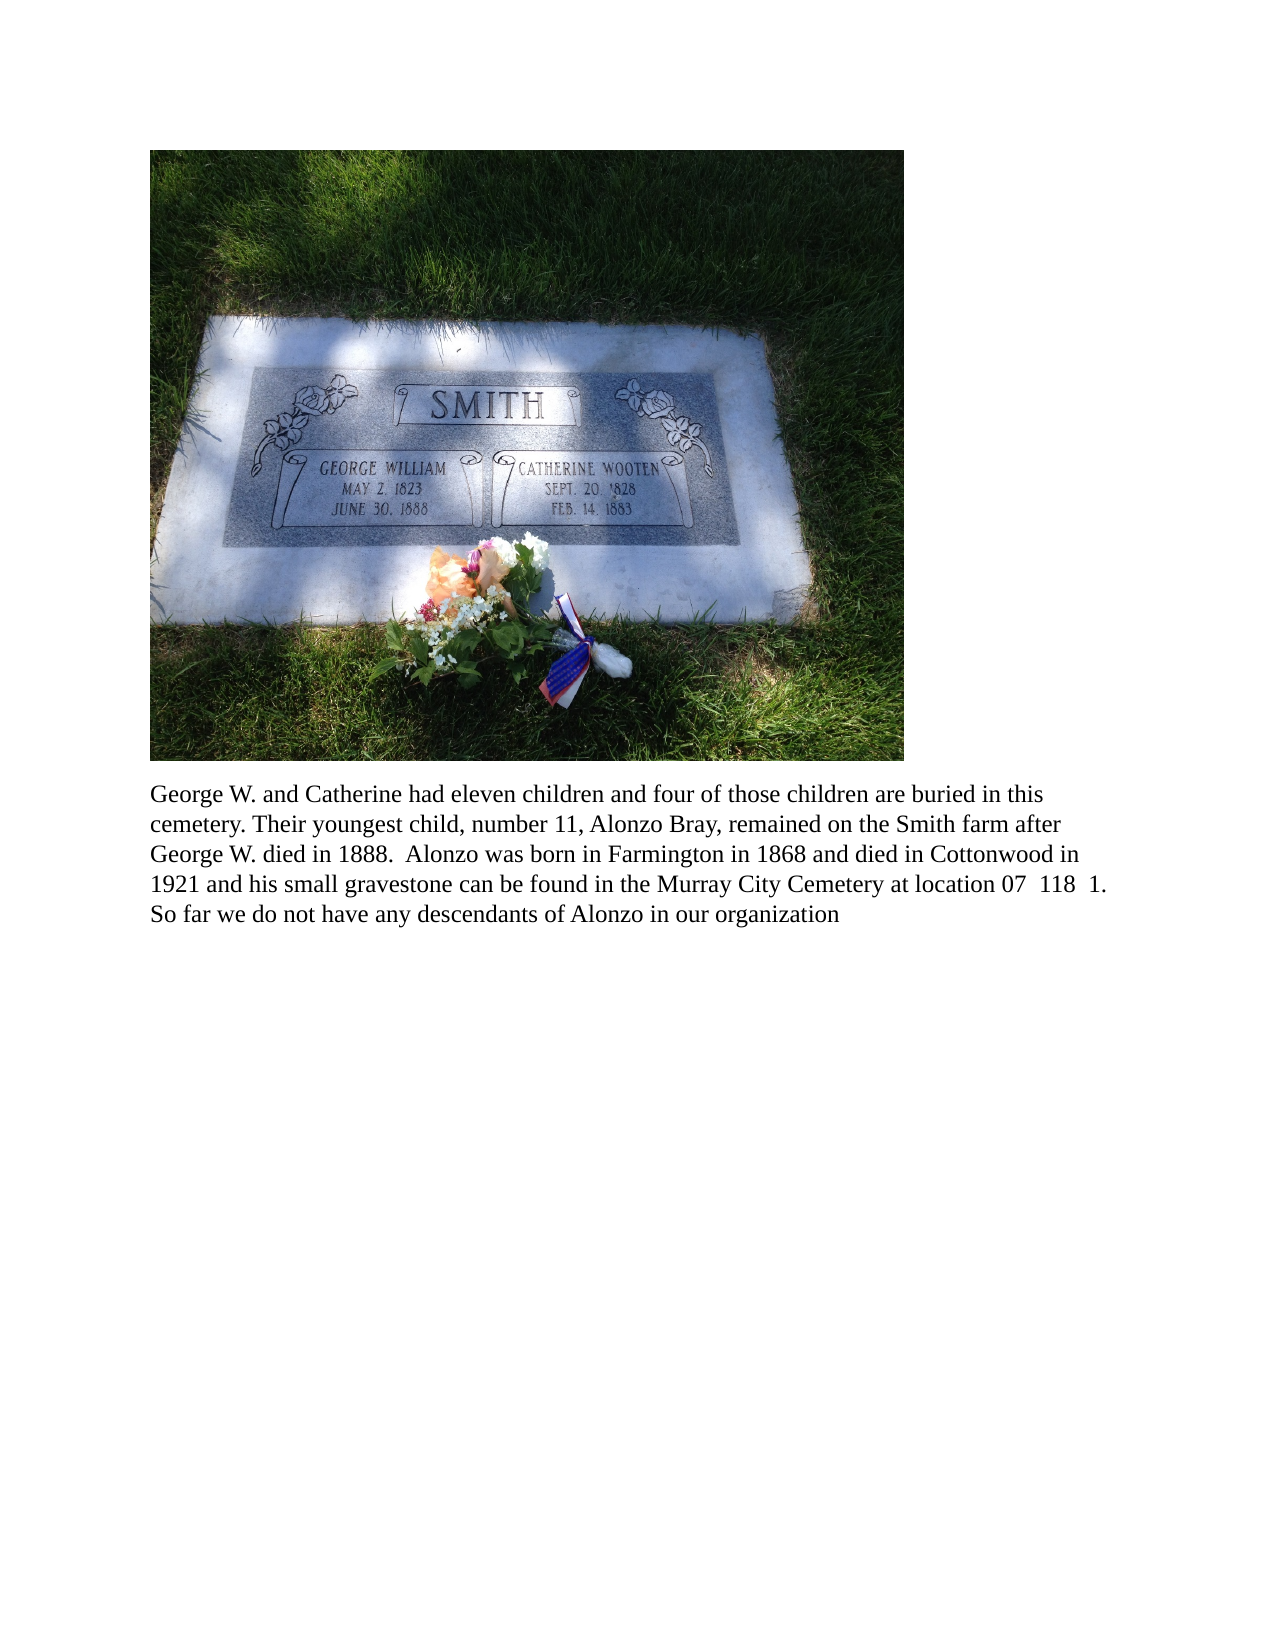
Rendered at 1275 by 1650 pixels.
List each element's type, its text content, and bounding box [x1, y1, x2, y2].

text George W. and Catherine had eleven children and four of those children are buried in this cemetery. Their youngest child, number 11, Alonzo Bray, remained on the Smith farm after George W. died in 1888. Alonzo was born in Farmington in 1868 and died in Cottonwood in 1921 and his small gravestone can be found in the Murray City Cemetery at location 07 118 1. So far we do not have any descendants of Alonzo in our organization [150, 779, 1125, 928]
